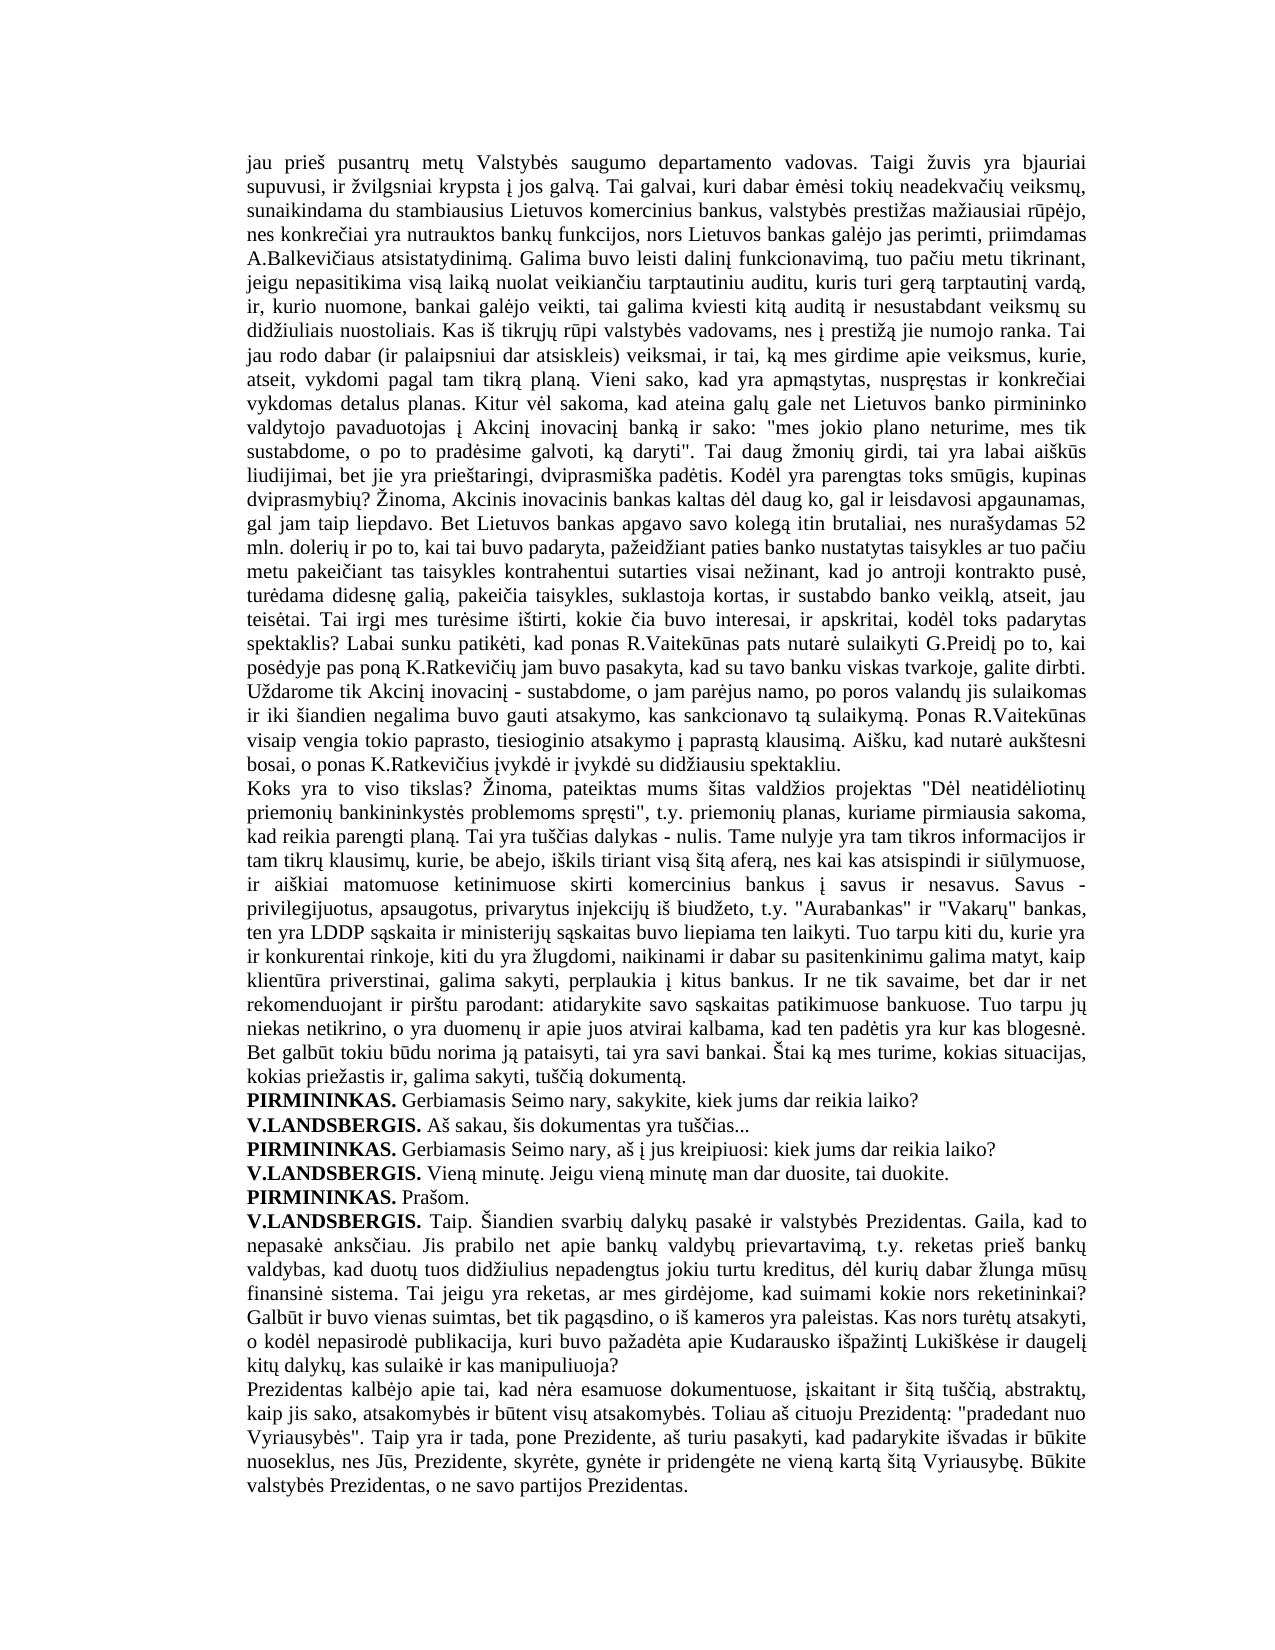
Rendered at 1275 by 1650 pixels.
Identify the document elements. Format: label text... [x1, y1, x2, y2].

text PIRMININKAS. Gerbiamasis Seimo nary, aš į jus kreipiuosi: kiek jums dar reikia laiko? [247, 1137, 1087, 1161]
text Prezidentas kalbėjo apie tai, kad nėra esamuose dokumentuose, įskaitant ir šitą tuščią, abstraktų, kaip jis sako, atsakomybės ir būtent visų atsakomybės. Toliau aš cituoju Prezidentą: "pradedant nuo Vyriausybės". Taip yra ir tada, pone Prezidente, aš turiu pasakyti, kad padarykite išvadas ir būkite nuoseklus, nes Jūs, Prezidente, skyrėte, gynėte ir pridengėte ne vieną kartą šitą Vyriausybę. Būkite valstybės Prezidentas, o ne savo partijos Prezidentas. [247, 1377, 1087, 1497]
text PIRMININKAS. Prašom. [247, 1185, 1087, 1209]
text V.LANDSBERGIS. Aš sakau, šis dokumentas yra tuščias... [247, 1112, 1087, 1137]
text PIRMININKAS. Gerbiamasis Seimo nary, sakykite, kiek jums dar reikia laiko? [247, 1088, 1087, 1112]
text jau prieš pusantrų metų Valstybės saugumo departamento vadovas. Taigi žuvis yra bjauriai supuvusi, ir žvilgsniai krypsta į jos galvą. Tai galvai, kuri dabar ėmėsi tokių neadekvačių veiksmų, sunaikindama du stambiausius Lietuvos komercinius bankus, valstybės prestižas mažiausiai rūpėjo, nes konkrečiai yra nutrauktos bankų funkcijos, nors Lietuvos bankas galėjo jas perimti, priimdamas A.Balkevičiaus atsistatydinimą. Galima buvo leisti dalinį funkcionavimą, tuo pačiu metu tikrinant, jeigu nepasitikima visą laiką nuolat veikiančiu tarptautiniu auditu, kuris turi gerą tarptautinį vardą, ir, kurio nuomone, bankai galėjo veikti, tai galima kviesti kitą auditą ir nesustabdant veiksmų su didžiuliais nuostoliais. Kas iš tikrųjų rūpi valstybės vadovams, nes į prestižą jie numojo ranka. Tai jau rodo dabar (ir palaipsniui dar atsiskleis) veiksmai, ir tai, ką mes girdime apie veiksmus, kurie, atseit, vykdomi pagal tam tikrą planą. Vieni sako, kad yra apmąstytas, nuspręstas ir konkrečiai vykdomas detalus planas. Kitur vėl sakoma, kad ateina galų gale net Lietuvos banko pirmininko valdytojo pavaduotojas į Akcinį inovacinį banką ir sako: "mes jokio plano neturime, mes tik sustabdome, o po to pradėsime galvoti, ką daryti". Tai daug žmonių girdi, tai yra labai aiškūs liudijimai, bet jie yra prieštaringi, dviprasmiška padėtis. Kodėl yra parengtas toks smūgis, kupinas dviprasmybių? Žinoma, Akcinis inovacinis bankas kaltas dėl daug ko, gal ir leisdavosi apgaunamas, gal jam taip liepdavo. Bet Lietuvos bankas apgavo savo kolegą itin brutaliai, nes nurašydamas 52 mln. dolerių ir po to, kai tai buvo padaryta, pažeidžiant paties banko nustatytas taisykles ar tuo pačiu metu pakeičiant tas taisykles kontrahentui sutarties visai nežinant, kad jo antroji kontrakto pusė, turėdama didesnę galią, pakeičia taisykles, suklastoja kortas, ir sustabdo banko veiklą, atseit, jau teisėtai. Tai irgi mes turėsime ištirti, kokie čia buvo interesai, ir apskritai, kodėl toks padarytas spektaklis? Labai sunku patikėti, kad ponas R.Vaitekūnas pats nutarė sulaikyti G.Preidį po to, kai posėdyje pas poną K.Ratkevičių jam buvo pasakyta, kad su tavo banku viskas tvarkoje, galite dirbti. Uždarome tik Akcinį inovacinį - sustabdome, o jam parėjus namo, po poros valandų jis sulaikomas ir iki šiandien negalima buvo gauti atsakymo, kas sankcionavo tą sulaikymą. Ponas R.Vaitekūnas visaip vengia tokio paprasto, tiesioginio atsakymo į paprastą klausimą. Aišku, kad nutarė aukštesni bosai, o ponas K.Ratkevičius įvykdė ir įvykdė su didžiausiu spektakliu. [247, 150, 1087, 776]
text V.LANDSBERGIS. Taip. Šiandien svarbių dalykų pasakė ir valstybės Prezidentas. Gaila, kad to nepasakė anksčiau. Jis prabilo net apie bankų valdybų prievartavimą, t.y. reketas prieš bankų valdybas, kad duotų tuos didžiulius nepadengtus jokiu turtu kreditus, dėl kurių dabar žlunga mūsų finansinė sistema. Tai jeigu yra reketas, ar mes girdėjome, kad suimami kokie nors reketininkai? Galbūt ir buvo vienas suimtas, bet tik pagąsdino, o iš kameros yra paleistas. Kas nors turėtų atsakyti, o kodėl nepasirodė publikacija, kuri buvo pažadėta apie Kudarausko išpažintį Lukiškėse ir daugelį kitų dalykų, kas sulaikė ir kas manipuliuoja? [247, 1209, 1087, 1377]
text Koks yra to viso tikslas? Žinoma, pateiktas mums šitas valdžios projektas "Dėl neatidėliotinų priemonių bankininkystės problemoms spręsti", t.y. priemonių planas, kuriame pirmiausia sakoma, kad reikia parengti planą. Tai yra tuščias dalykas - nulis. Tame nulyje yra tam tikros informacijos ir tam tikrų klausimų, kurie, be abejo, iškils tiriant visą šitą aferą, nes kai kas atsispindi ir siūlymuose, ir aiškiai matomuose ketinimuose skirti komercinius bankus į savus ir nesavus. Savus - privilegijuotus, apsaugotus, privarytus injekcijų iš biudžeto, t.y. "Aurabankas" ir "Vakarų" bankas, ten yra LDDP sąskaita ir ministerijų sąskaitas buvo liepiama ten laikyti. Tuo tarpu kiti du, kurie yra ir konkurentai rinkoje, kiti du yra žlugdomi, naikinami ir dabar su pasitenkinimu galima matyt, kaip klientūra priverstinai, galima sakyti, perplaukia į kitus bankus. Ir ne tik savaime, bet dar ir net rekomenduojant ir pirštu parodant: atidarykite savo sąskaitas patikimuose bankuose. Tuo tarpu jų niekas netikrino, o yra duomenų ir apie juos atvirai kalbama, kad ten padėtis yra kur kas blogesnė. Bet galbūt tokiu būdu norima ją pataisyti, tai yra savi bankai. Štai ką mes turime, kokias situacijas, kokias priežastis ir, galima sakyti, tuščią dokumentą. [247, 776, 1087, 1088]
text V.LANDSBERGIS. Vieną minutę. Jeigu vieną minutę man dar duosite, tai duokite. [247, 1161, 1087, 1185]
